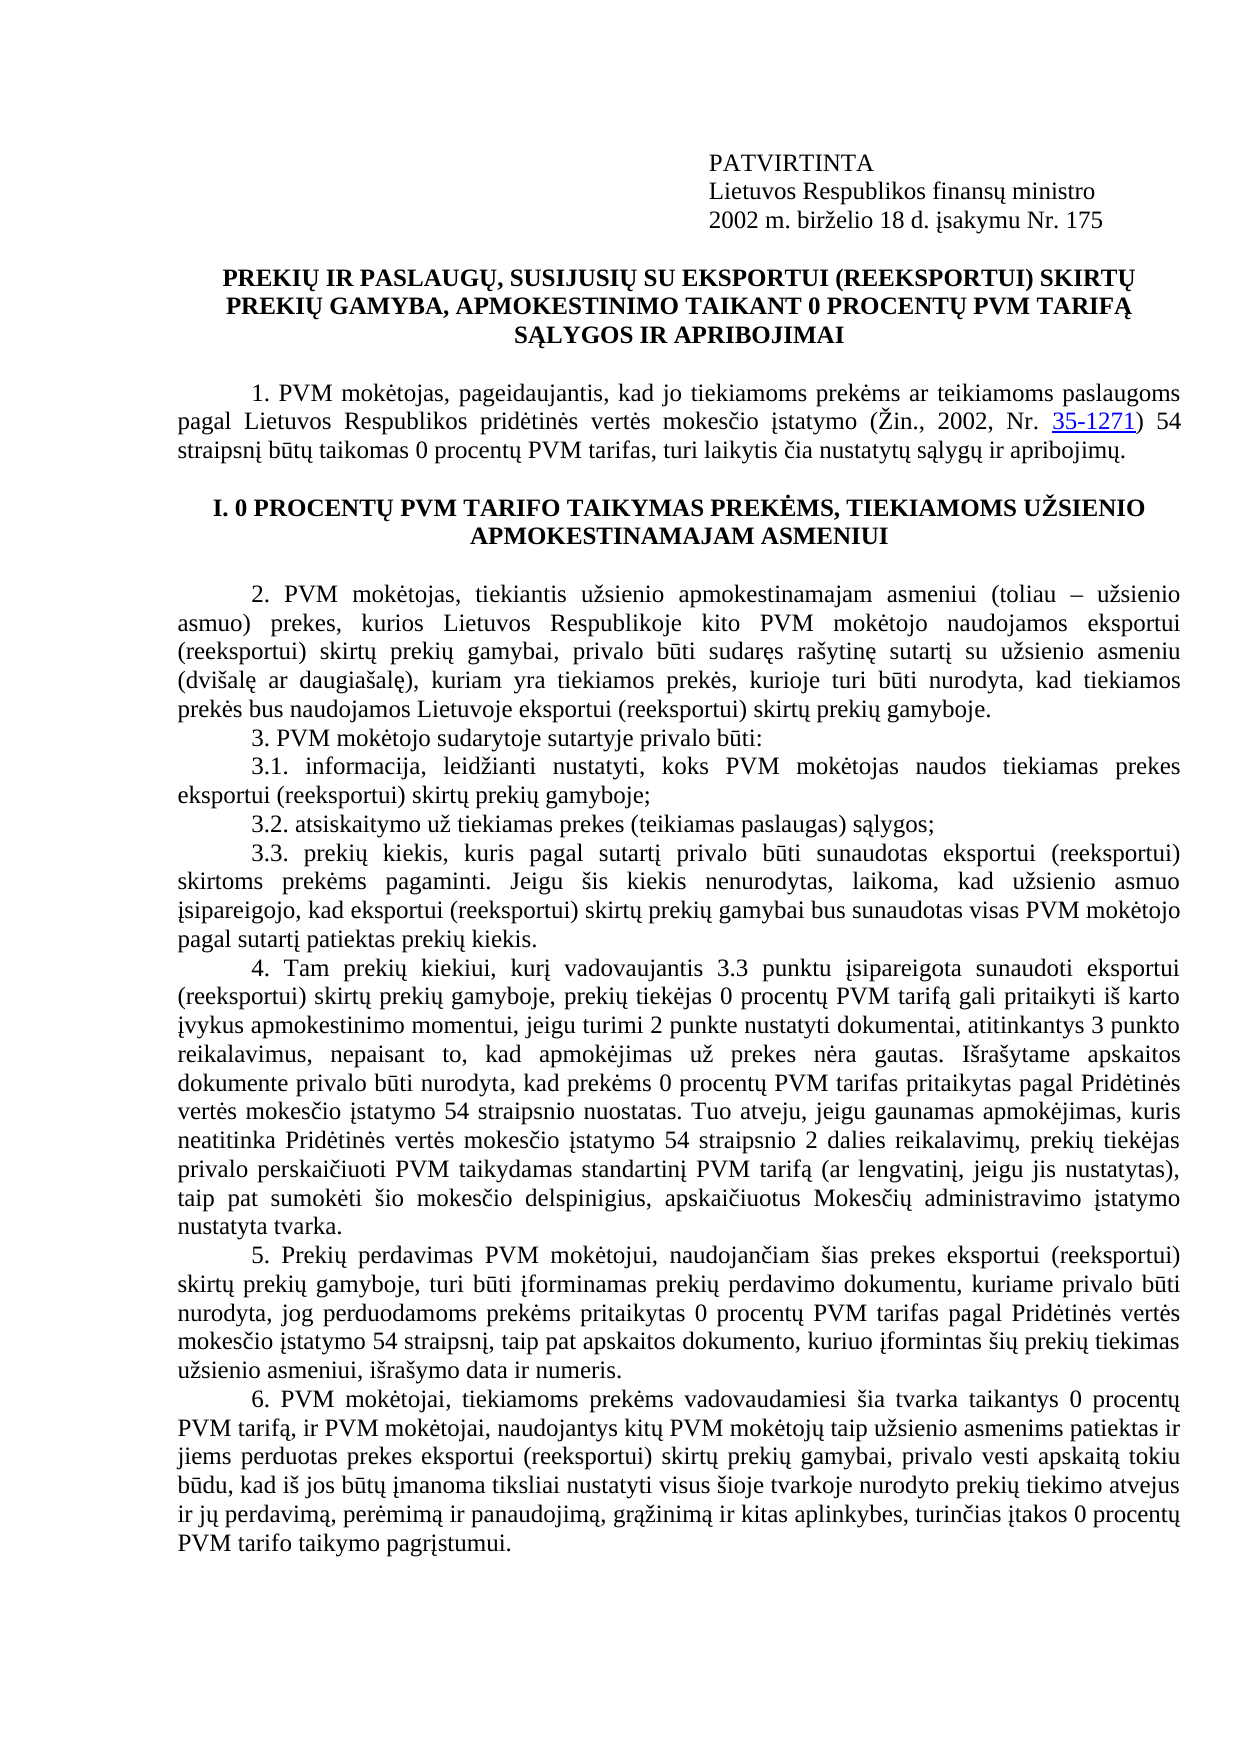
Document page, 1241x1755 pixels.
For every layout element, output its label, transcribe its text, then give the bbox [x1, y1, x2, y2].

text 3.1. informacija, leidžianti nustatyti, koks PVM mokėtojas naudos tiekiamas prekes eksportui (reeksportui) skirtų prekių gamyboje; [177, 751, 1181, 809]
text 6. PVM mokėtojai, tiekiamoms prekėms vadovaudamiesi šia tvarka taikantys 0 procentų PVM tarifą, ir PVM mokėtojai, naudojantys kitų PVM mokėtojų taip užsienio asmenims patiektas ir jiems perduotas prekes eksportui (reeksportui) skirtų prekių gamybai, privalo vesti apskaitą tokiu būdu, kad iš jos būtų įmanoma tiksliai nustatyti visus šioje tvarkoje nurodyto prekių tiekimo atvejus ir jų perdavimą, perėmimą ir panaudojimą, grąžinimą ir kitas aplinkybes, turinčias įtakos 0 procentų PVM tarifo taikymo pagrįstumui. [177, 1384, 1181, 1556]
text 3.3. prekių kiekis, kuris pagal sutartį privalo būti sunaudotas eksportui (reeksportui) skirtoms prekėms pagaminti. Jeigu šis kiekis nenurodytas, laikoma, kad užsienio asmuo įsipareigojo, kad eksportui (reeksportui) skirtų prekių gamybai bus sunaudotas visas PVM mokėtojo pagal sutartį patiektas prekių kiekis. [177, 838, 1181, 953]
text Lietuvos Respublikos finansų ministro [177, 176, 1181, 205]
text 2002 m. birželio 18 d. įsakymu Nr. 175 [177, 205, 1181, 234]
text 2. PVM mokėtojas, tiekiantis užsienio apmokestinamajam asmeniui (toliau – užsienio asmuo) prekes, kurios Lietuvos Respublikoje kito PVM mokėtojo naudojamos eksportui (reeksportui) skirtų prekių gamybai, privalo būti sudaręs rašytinę sutartį su užsienio asmeniu (dvišalę ar daugiašalę), kuriam yra tiekiamos prekės, kurioje turi būti nurodyta, kad tiekiamos prekės bus naudojamos Lietuvoje eksportui (reeksportui) skirtų prekių gamyboje. [177, 579, 1181, 723]
text 4. Tam prekių kiekiui, kurį vadovaujantis 3.3 punktu įsipareigota sunaudoti eksportui (reeksportui) skirtų prekių gamyboje, prekių tiekėjas 0 procentų PVM tarifą gali pritaikyti iš karto įvykus apmokestinimo momentui, jeigu turimi 2 punkte nustatyti dokumentai, atitinkantys 3 punkto reikalavimus, nepaisant to, kad apmokėjimas už prekes nėra gautas. Išrašytame apskaitos dokumente privalo būti nurodyta, kad prekėms 0 procentų PVM tarifas pritaikytas pagal Pridėtinės vertės mokesčio įstatymo 54 straipsnio nuostatas. Tuo atveju, jeigu gaunamas apmokėjimas, kuris neatitinka Pridėtinės vertės mokesčio įstatymo 54 straipsnio 2 dalies reikalavimų, prekių tiekėjas privalo perskaičiuoti PVM taikydamas standartinį PVM tarifą (ar lengvatinį, jeigu jis nustatytas), taip pat sumokėti šio mokesčio delspinigius, apskaičiuotus Mokesčių administravimo įstatymo nustatyta tvarka. [177, 953, 1181, 1240]
text 5. Prekių perdavimas PVM mokėtojui, naudojančiam šias prekes eksportui (reeksportui) skirtų prekių gamyboje, turi būti įforminamas prekių perdavimo dokumentu, kuriame privalo būti nurodyta, jog perduodamoms prekėms pritaikytas 0 procentų PVM tarifas pagal Pridėtinės vertės mokesčio įstatymo 54 straipsnį, taip pat apskaitos dokumento, kuriuo įformintas šių prekių tiekimas užsienio asmeniui, išrašymo data ir numeris. [177, 1240, 1181, 1384]
text 1. PVM mokėtojas, pageidaujantis, kad jo tiekiamoms prekėms ar teikiamoms paslaugoms pagal Lietuvos Respublikos pridėtinės vertės mokesčio įstatymo (Žin., 2002, Nr. 35-1271) 54 straipsnį būtų taikomas 0 procentų PVM tarifas, turi laikytis čia nustatytų sąlygų ir apribojimų. [177, 378, 1181, 464]
text PATVIRTINTA [177, 148, 1181, 176]
text I. 0 PROCENTŲ PVM TARIFO TAIKYMAS PREKĖMS, TIEKIAMOMS UŽSIENIO APMOKESTINAMAJAM ASMENIUI [177, 493, 1181, 550]
text PREKIŲ IR PASLAUGŲ, SUSIJUSIŲ SU EKSPORTUI (REEKSPORTUI) SKIRTŲ PREKIŲ GAMYBA, APMOKESTINIMO TAIKANT 0 PROCENTŲ PVM TARIFĄ SĄLYGOS IR APRIBOJIMAI [177, 263, 1181, 349]
text 3.2. atsiskaitymo už tiekiamas prekes (teikiamas paslaugas) sąlygos; [177, 809, 1181, 838]
text 3. PVM mokėtojo sudarytoje sutartyje privalo būti: [177, 723, 1181, 751]
